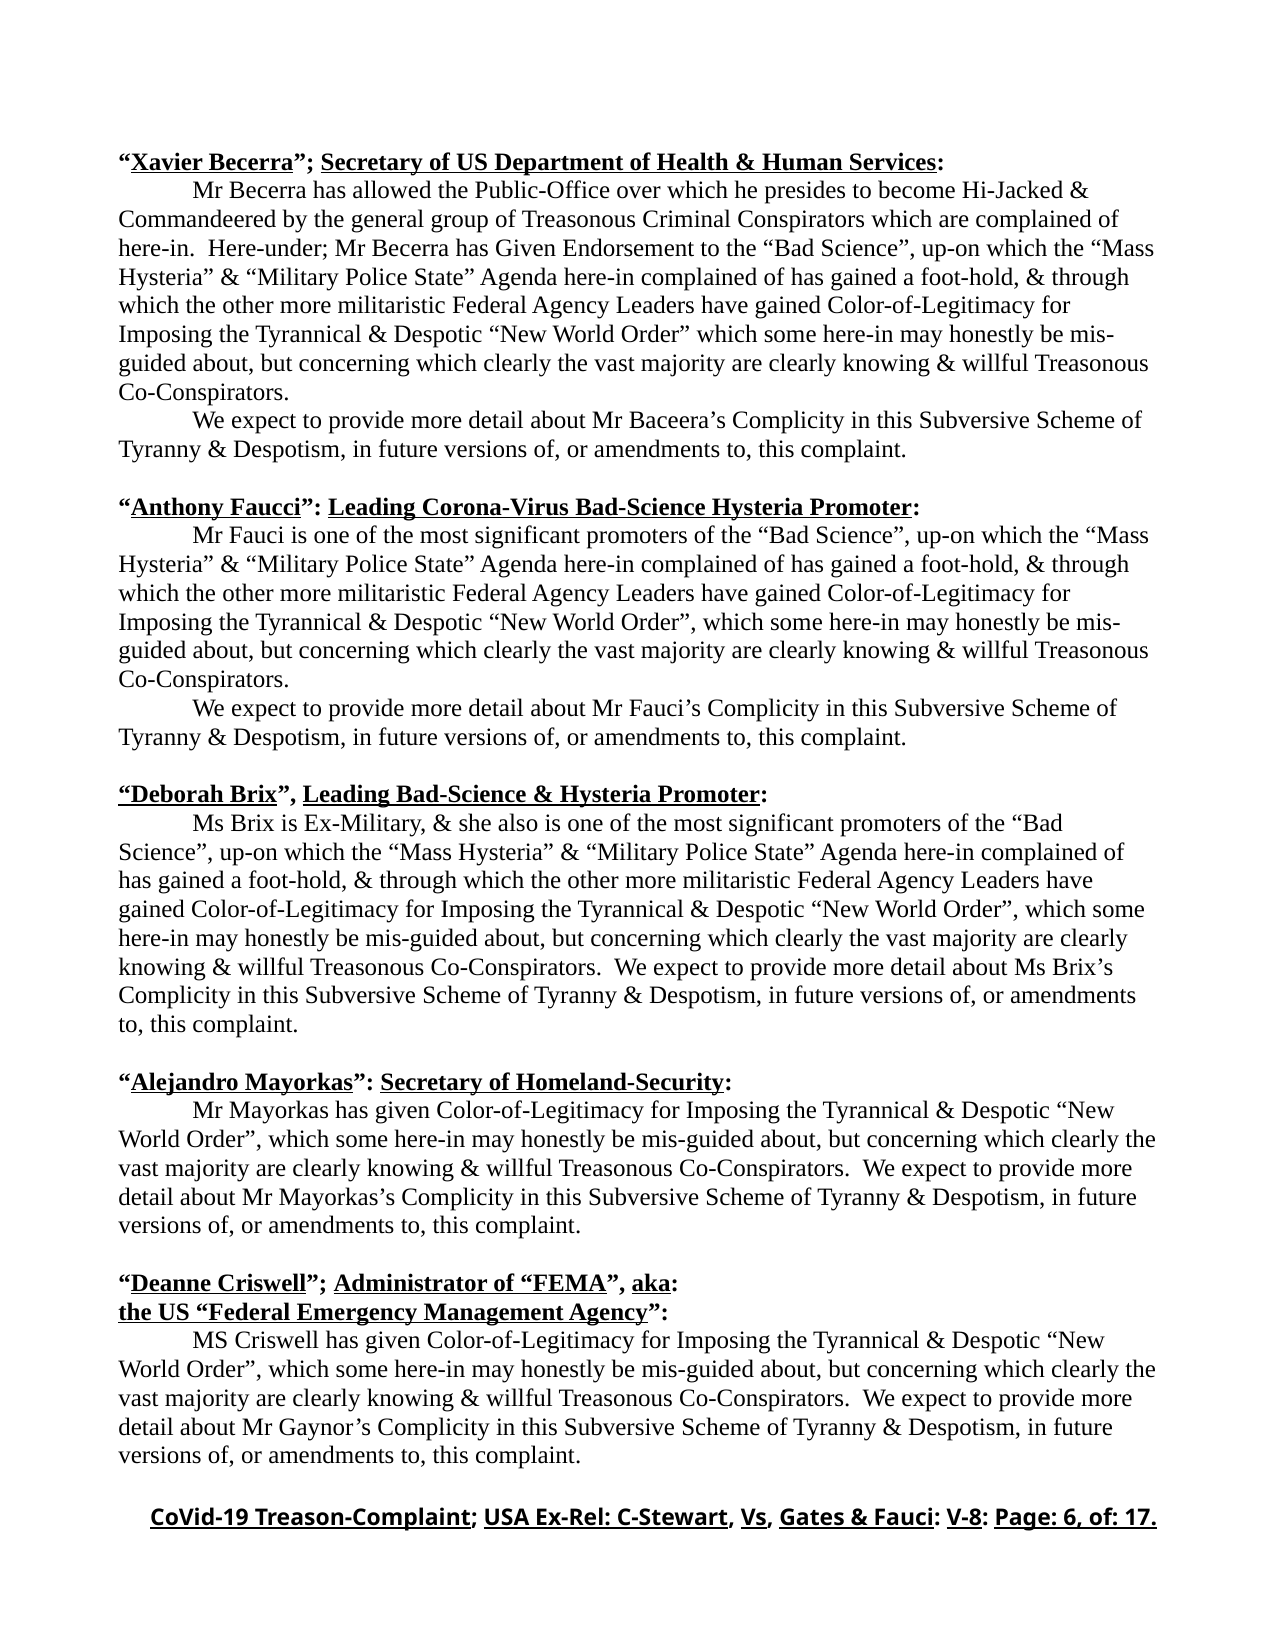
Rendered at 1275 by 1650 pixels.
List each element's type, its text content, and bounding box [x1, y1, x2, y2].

text “Deanne Criswell”; Administrator of “FEMA”, aka: the US “Federal Emergency Management Agency”: MS Criswell has given Color-of-Legitimacy for Imposing the Tyrannical & Despotic “New World Order”, which some here-in may honestly be mis-guided about, but concerning which clearly the vast majority are clearly knowing & willful Treasonous Co-Conspirators. We expect to provide more detail about Mr Gaynor’s Complicity in this Subversive Scheme of Tyranny & Despotism, in future versions of, or amendments to, this complaint. [118, 1239, 1157, 1469]
text “Anthony Faucci”: Leading Corona-Virus Bad-Science Hysteria Promoter: Mr Fauci is one of the most significant promoters of the “Bad Science”, up-on which the “Mass Hysteria” & “Military Police State” Agenda here-in complained of has gained a foot-hold, & through which the other more militaristic Federal Agency Leaders have gained Color-of-Legitimacy for Imposing the Tyrannical & Despotic “New World Order”, which some here-in may honestly be mis-guided about, but concerning which clearly the vast majority are clearly knowing & willful Treasonous Co-Conspirators. We expect to provide more detail about Mr Fauci’s Complicity in this Subversive Scheme of Tyranny & Despotism, in future versions of, or amendments to, this complaint. [118, 492, 1157, 751]
text Ms Brix is Ex-Military, & she also is one of the most significant promoters of the “Bad Science”, up-on which the “Mass Hysteria” & “Military Police State” Agenda here-in complained of has gained a foot-hold, & through which the other more militaristic Federal Agency Leaders have gained Color-of-Legitimacy for Imposing the Tyrannical & Despotic “New World Order”, which some here-in may honestly be mis-guided about, but concerning which clearly the vast majority are clearly knowing & willful Treasonous Co-Conspirators. We expect to provide more detail about Ms Brix’s Complicity in this Subversive Scheme of Tyranny & Despotism, in future versions of, or amendments to, this complaint. [118, 808, 1157, 1038]
text “Deborah Brix”, Leading Bad-Science & Hysteria Promoter: [118, 751, 1157, 808]
text “Alejandro Mayorkas”: Secretary of Homeland-Security: Mr Mayorkas has given Color-of-Legitimacy for Imposing the Tyrannical & Despotic “New World Order”, which some here-in may honestly be mis-guided about, but concerning which clearly the vast majority are clearly knowing & willful Treasonous Co-Conspirators. We expect to provide more detail about Mr Mayorkas’s Complicity in this Subversive Scheme of Tyranny & Despotism, in future versions of, or amendments to, this complaint. [118, 1067, 1157, 1239]
text “Xavier Becerra”; Secretary of US Department of Health & Human Services: Mr Becerra has allowed the Public-Office over which he presides to become Hi-Jacked & Commandeered by the general group of Treasonous Criminal Conspirators which are complained of here-in. Here-under; Mr Becerra has Given Endorsement to the “Bad Science”, up-on which the “Mass Hysteria” & “Military Police State” Agenda here-in complained of has gained a foot-hold, & through which the other more militaristic Federal Agency Leaders have gained Color-of-Legitimacy for Imposing the Tyrannical & Despotic “New World Order” which some here-in may honestly be mis-guided about, but concerning which clearly the vast majority are clearly knowing & willful Treasonous Co-Conspirators. We expect to provide more detail about Mr Baceera’s Complicity in this Subversive Scheme of Tyranny & Despotism, in future versions of, or amendments to, this complaint. [118, 118, 1157, 463]
